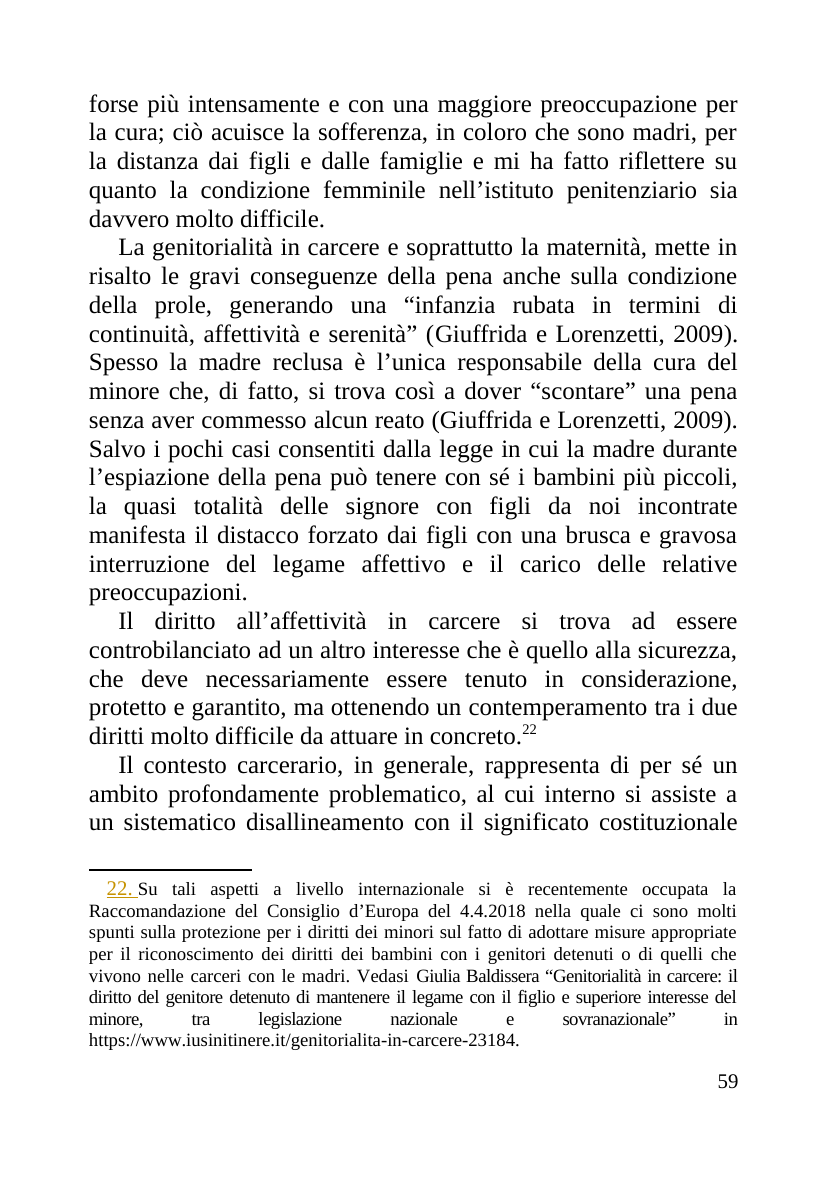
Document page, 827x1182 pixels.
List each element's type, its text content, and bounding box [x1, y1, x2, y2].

text Il contesto carcerario, in generale, rappresenta di per sé un ambito profondamente problematico, al cui interno si assiste a un sistematico disallineamento con il significato costituzionale [89, 750, 738, 836]
text La genitorialità in carcere e soprattutto la maternità, mette in risalto le gravi conseguenze della pena anche sulla condizione della prole, generando una “infanzia rubata in termini di continuità, affettività e serenità” (Giuffrida e Lorenzetti, 2009). Spesso la madre reclusa è l’unica responsabile della cura del minore che, di fatto, si trova così a dover “scontare” una pena senza aver commesso alcun reato (Giuffrida e Lorenzetti, 2009). Salvo i pochi casi consentiti dalla legge in cui la madre durante l’espiazione della pena può tenere con sé i bambini più piccoli, la quasi totalità delle signore con figli da noi incontrate manifesta il distacco forzato dai figli con una brusca e gravosa interruzione del legame affettivo e il carico delle relative preoccupazioni. [89, 232, 738, 606]
text Su tali aspetti a livello internazionale si è recentemente occupata la Raccomandazione del Consiglio d’Europa del 4.4.2018 nella quale ci sono molti spunti sulla protezione per i diritti dei minori sul fatto di adottare misure appropriate per il riconoscimento dei diritti dei bambini con i genitori detenuti o di quelli che vivono nelle carceri con le madri. Vedasi Giulia Baldissera “Genitorialità in carcere: il diritto del genitore detenuto di mantenere il legame con il figlio e superiore interesse del minore, tra legislazione nazionale e sovranazionale” in https://www.iusinitinere.it/genitorialita-in-carcere-23184. [89, 876, 738, 1051]
text forse più intensamente e con una maggiore preoccupazione per la cura; ciò acuisce la sofferenza, in coloro che sono madri, per la distanza dai figli e dalle famiglie e mi ha fatto riflettere su quanto la condizione femminile nell’istituto penitenziario sia davvero molto difficile. [89, 89, 738, 232]
text Il diritto all’affettività in carcere si trova ad essere controbilanciato ad un altro interesse che è quello alla sicurezza, che deve necessariamente essere tenuto in considerazione, protetto e garantito, ma ottenendo un contemperamento tra i due diritti molto difficile da attuare in concreto. [89, 606, 738, 750]
